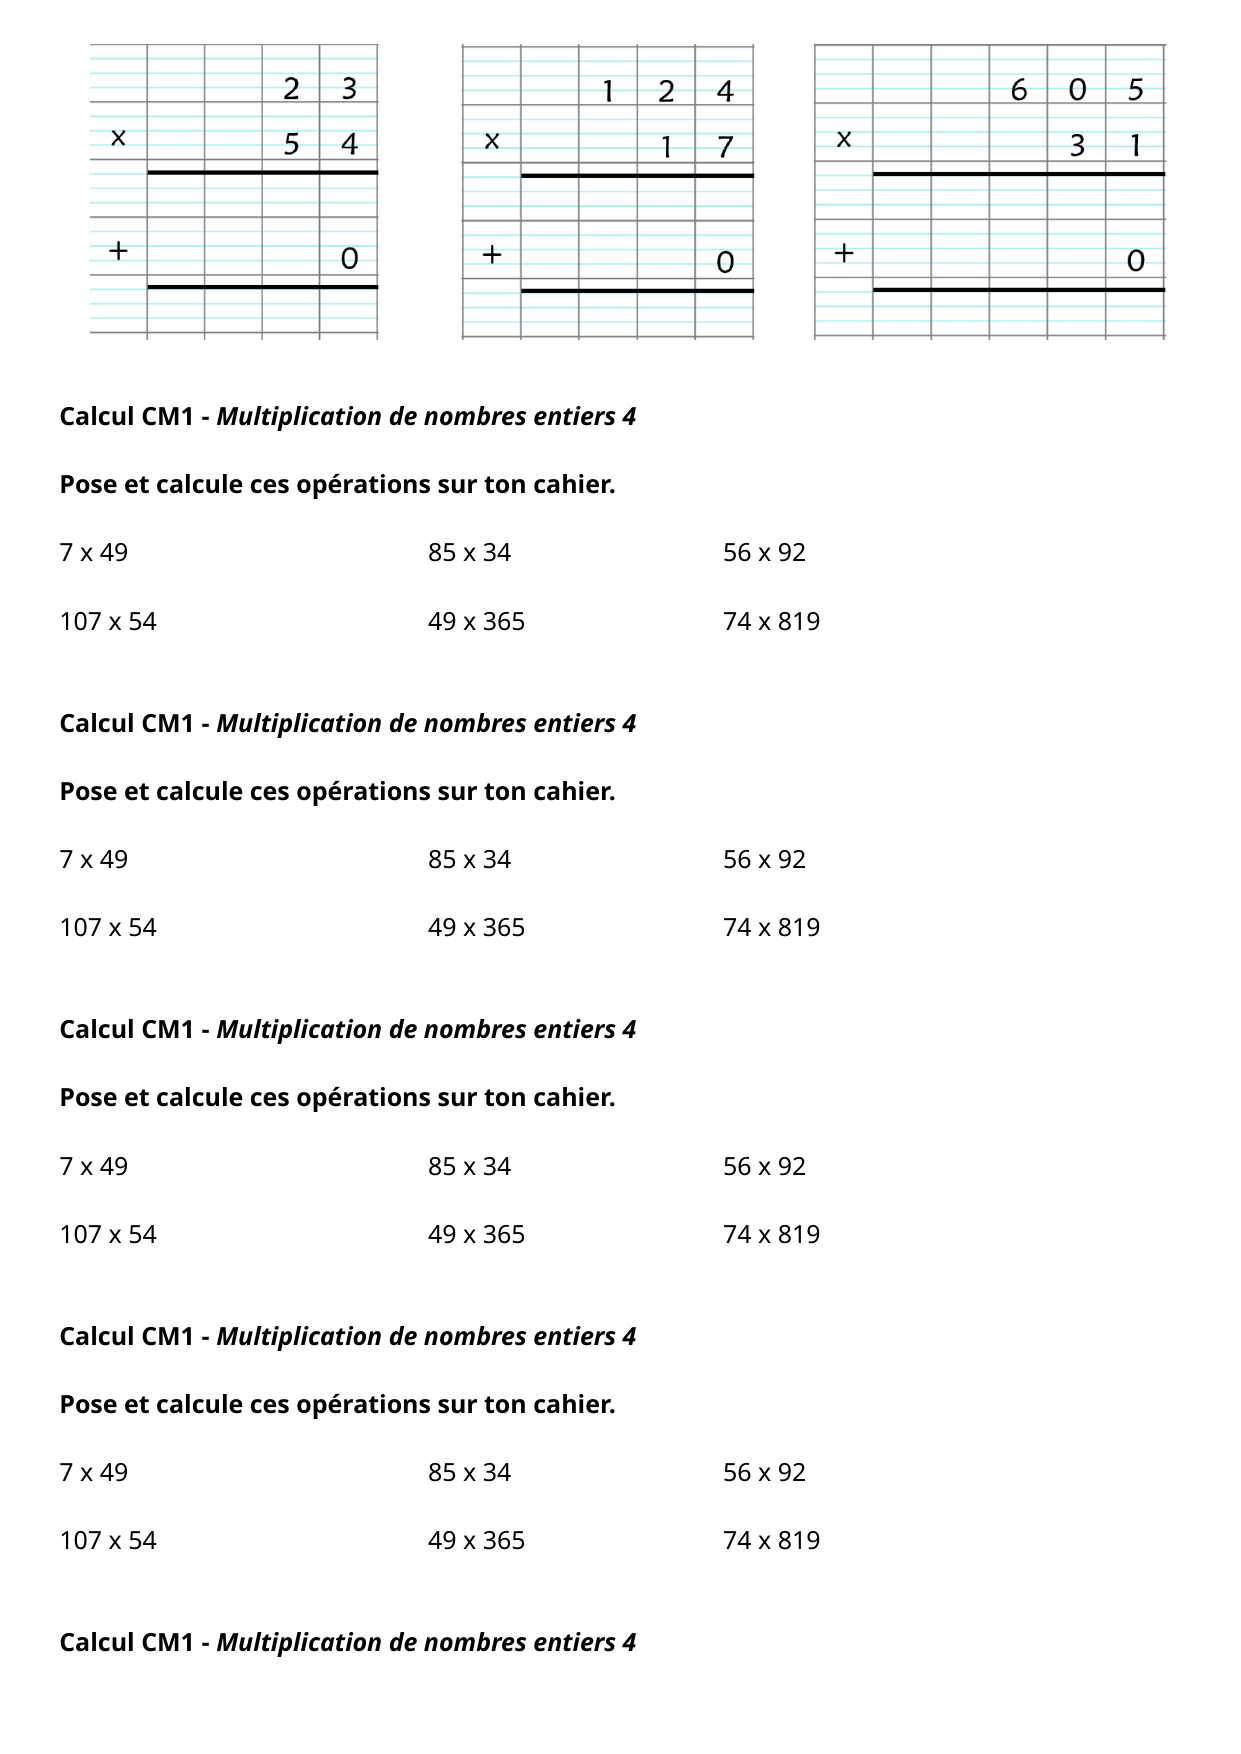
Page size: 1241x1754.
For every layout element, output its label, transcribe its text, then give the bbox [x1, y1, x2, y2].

text Pose et calcule ces opérations sur ton cahier. [59, 1080, 1196, 1114]
text Calcul CM1 - Multiplication de nombres entiers 4 [59, 399, 1196, 433]
table_cell [796, 44, 1185, 399]
picture [90, 44, 379, 340]
text Pose et calcule ces opérations sur ton cahier. [59, 467, 1196, 501]
text Calcul CM1 - Multiplication de nombres entiers 4 [59, 1012, 1196, 1046]
text Calcul CM1 - Multiplication de nombres entiers 4 [59, 1318, 1196, 1352]
text Pose et calcule ces opérations sur ton cahier. [59, 1387, 1196, 1421]
text Pose et calcule ces opérations sur ton cahier. [59, 773, 1196, 807]
text Calcul CM1 - Multiplication de nombres entiers 4 [59, 705, 1196, 739]
table_cell [421, 44, 796, 399]
text 107 x 54 49 x 365 74 x 819 [59, 603, 1196, 637]
text 7 x 49 85 x 34 56 x 92 [59, 1148, 1196, 1182]
picture [461, 44, 755, 340]
picture [813, 44, 1167, 340]
text Calcul CM1 - Multiplication de nombres entiers 4 [59, 1625, 1196, 1659]
text 107 x 54 49 x 365 74 x 819 [59, 910, 1196, 944]
text 107 x 54 49 x 365 74 x 819 [59, 1523, 1196, 1557]
text 7 x 49 85 x 34 56 x 92 [59, 842, 1196, 876]
text 7 x 49 85 x 34 56 x 92 [59, 1455, 1196, 1489]
table_cell [48, 44, 421, 399]
text 7 x 49 85 x 34 56 x 92 [59, 535, 1196, 569]
text 107 x 54 49 x 365 74 x 819 [59, 1216, 1196, 1250]
